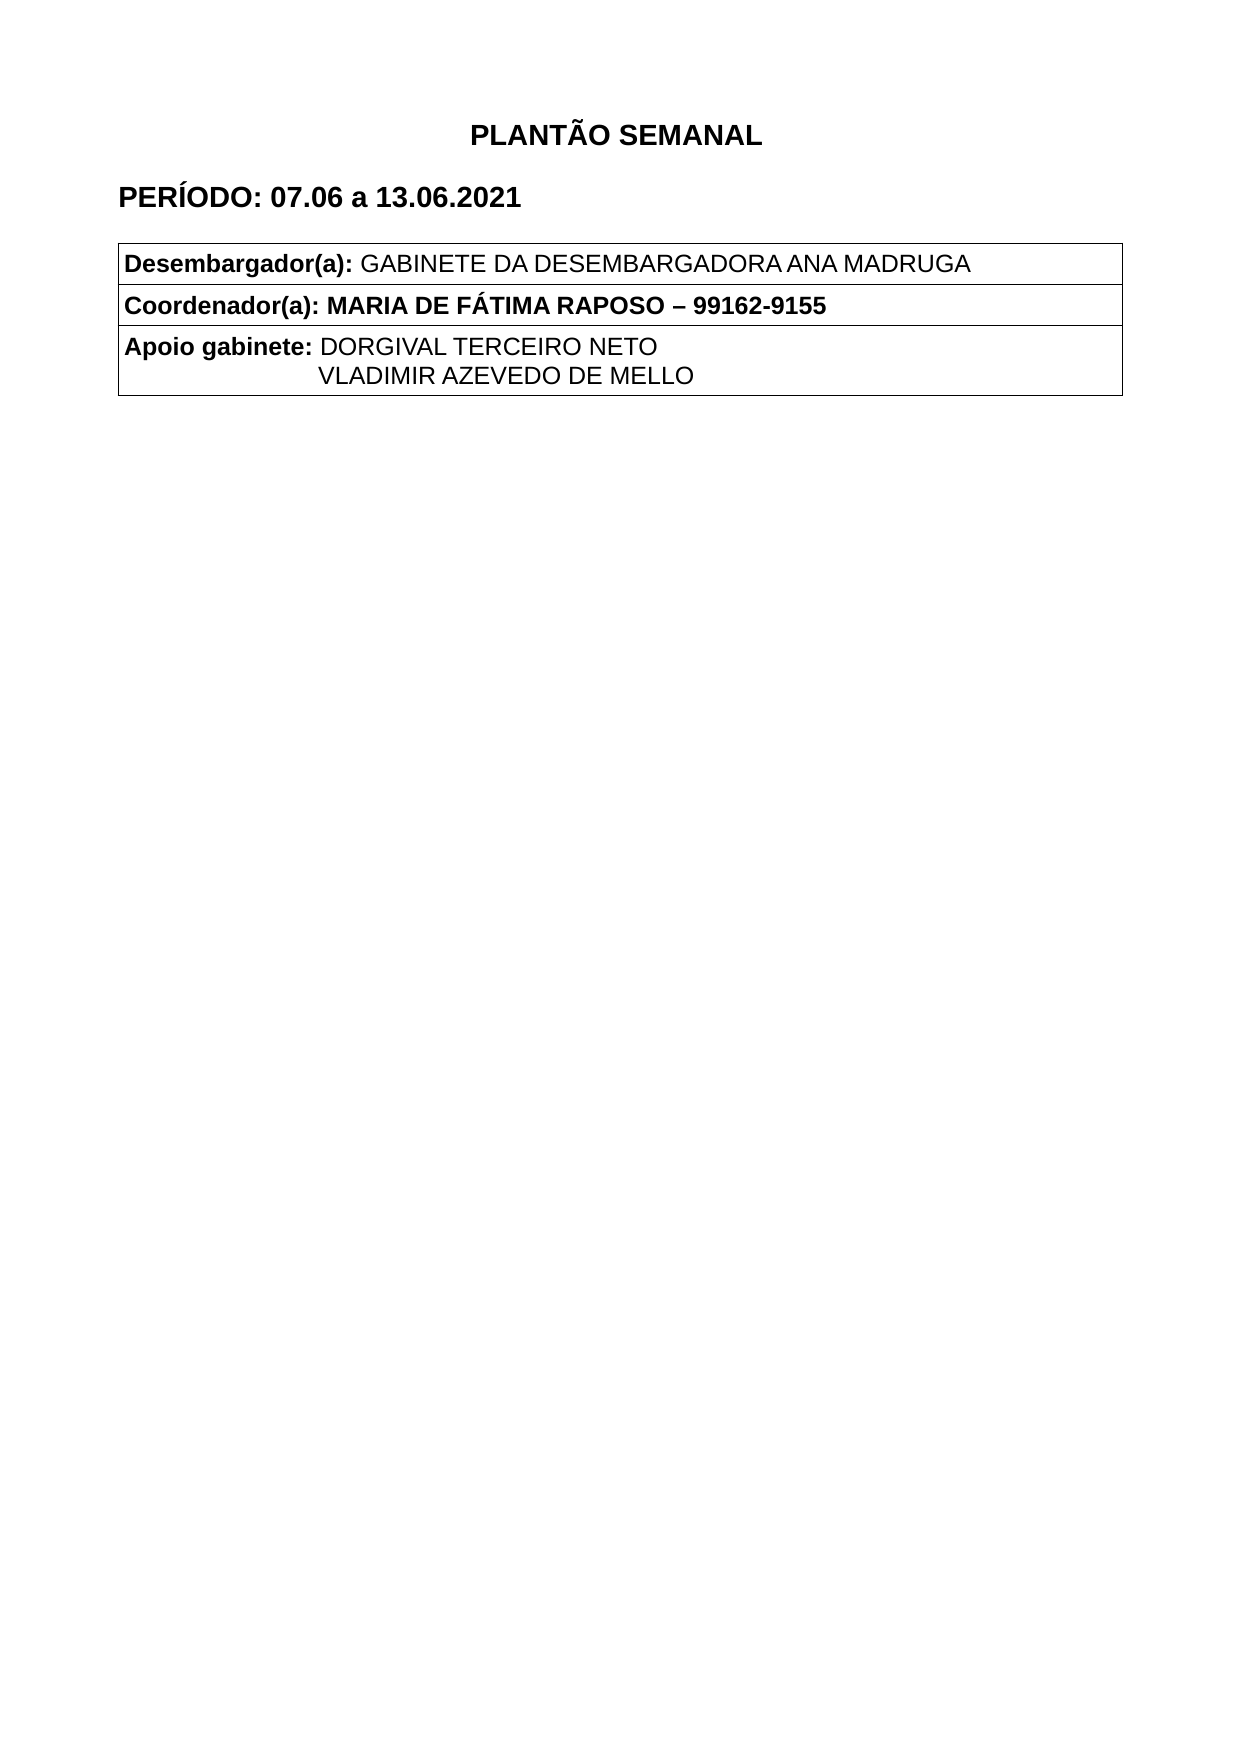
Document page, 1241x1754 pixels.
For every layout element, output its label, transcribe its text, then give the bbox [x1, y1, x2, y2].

table_header Desembargador(a): GABINETE DA DESEMBARGADORA ANA MADRUGA [119, 244, 1122, 284]
text PERÍODO: 07.06 a 13.06.2021 [118, 180, 1122, 214]
table_cell Coordenador(a): MARIA DE FÁTIMA RAPOSO – 99162-9155 [119, 285, 1122, 325]
table_cell Apoio gabinete: DORGIVAL TERCEIRO NETO VLADIMIR AZEVEDO DE MELLO [119, 326, 1122, 395]
text PLANTÃO SEMANAL [118, 118, 1122, 152]
